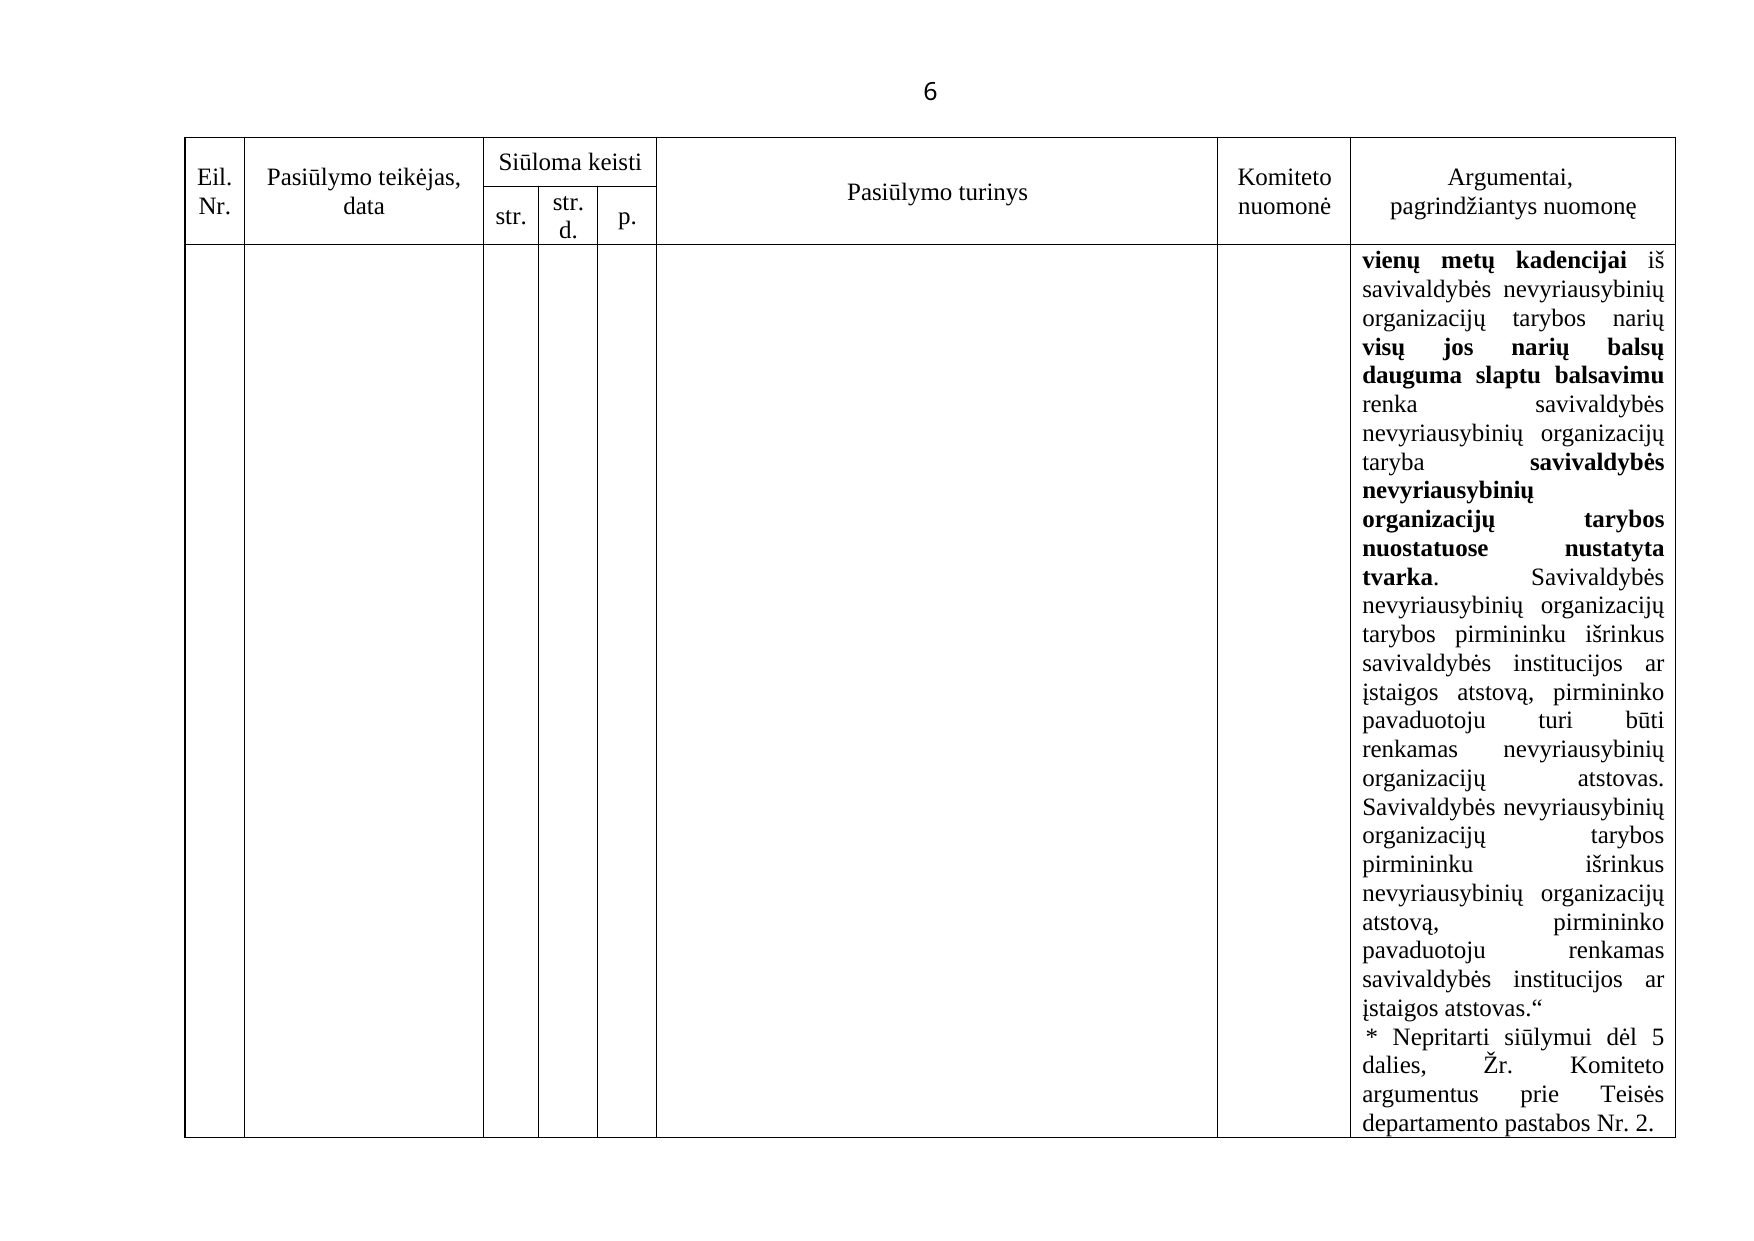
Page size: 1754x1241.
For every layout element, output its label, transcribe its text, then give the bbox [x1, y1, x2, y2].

table_header Eil. Nr. [186, 138, 244, 244]
table_header Pasiūlymo teikėjas, data [245, 138, 483, 244]
table_header Argumentai, pagrindžiantys nuomonę [1351, 138, 1675, 244]
table_cell str. d. [539, 187, 597, 244]
table_cell p. [598, 187, 656, 244]
table_header Siūloma keisti [484, 138, 656, 186]
table_cell [186, 245, 244, 1137]
table_cell [1218, 245, 1350, 1137]
table_cell [539, 245, 597, 1137]
table_cell [657, 245, 1217, 1137]
table_cell vienų metų kadencijai iš savivaldybės nevyriausybinių organizacijų tarybos narių visų jos narių balsų dauguma slaptu balsavimu renka savivaldybės nevyriausybinių organizacijų taryba savivaldybės nevyriausybinių organizacijų tarybos nuostatuose nustatyta tvarka. Savivaldybės nevyriausybinių organizacijų tarybos pirmininku išrinkus savivaldybės institucijos ar įstaigos atstovą, pirmininko pavaduotoju turi būti renkamas nevyriausybinių organizacijų atstovas. Savivaldybės nevyriausybinių organizacijų tarybos pirmininku išrinkus nevyriausybinių organizacijų atstovą, pirmininko pavaduotoju renkamas savivaldybės institucijos ar įstaigos atstovas.“ * Nepritarti siūlymui dėl 5 dalies, Žr. Komiteto argumentus prie Teisės departamento pastabos Nr. 2. [1351, 245, 1675, 1137]
table_header Pasiūlymo turinys [657, 138, 1217, 244]
table_cell [598, 245, 656, 1137]
table_cell [245, 245, 483, 1137]
table_header Komiteto nuomonė [1218, 138, 1350, 244]
table_cell [484, 245, 538, 1137]
table_cell str. [484, 187, 538, 244]
